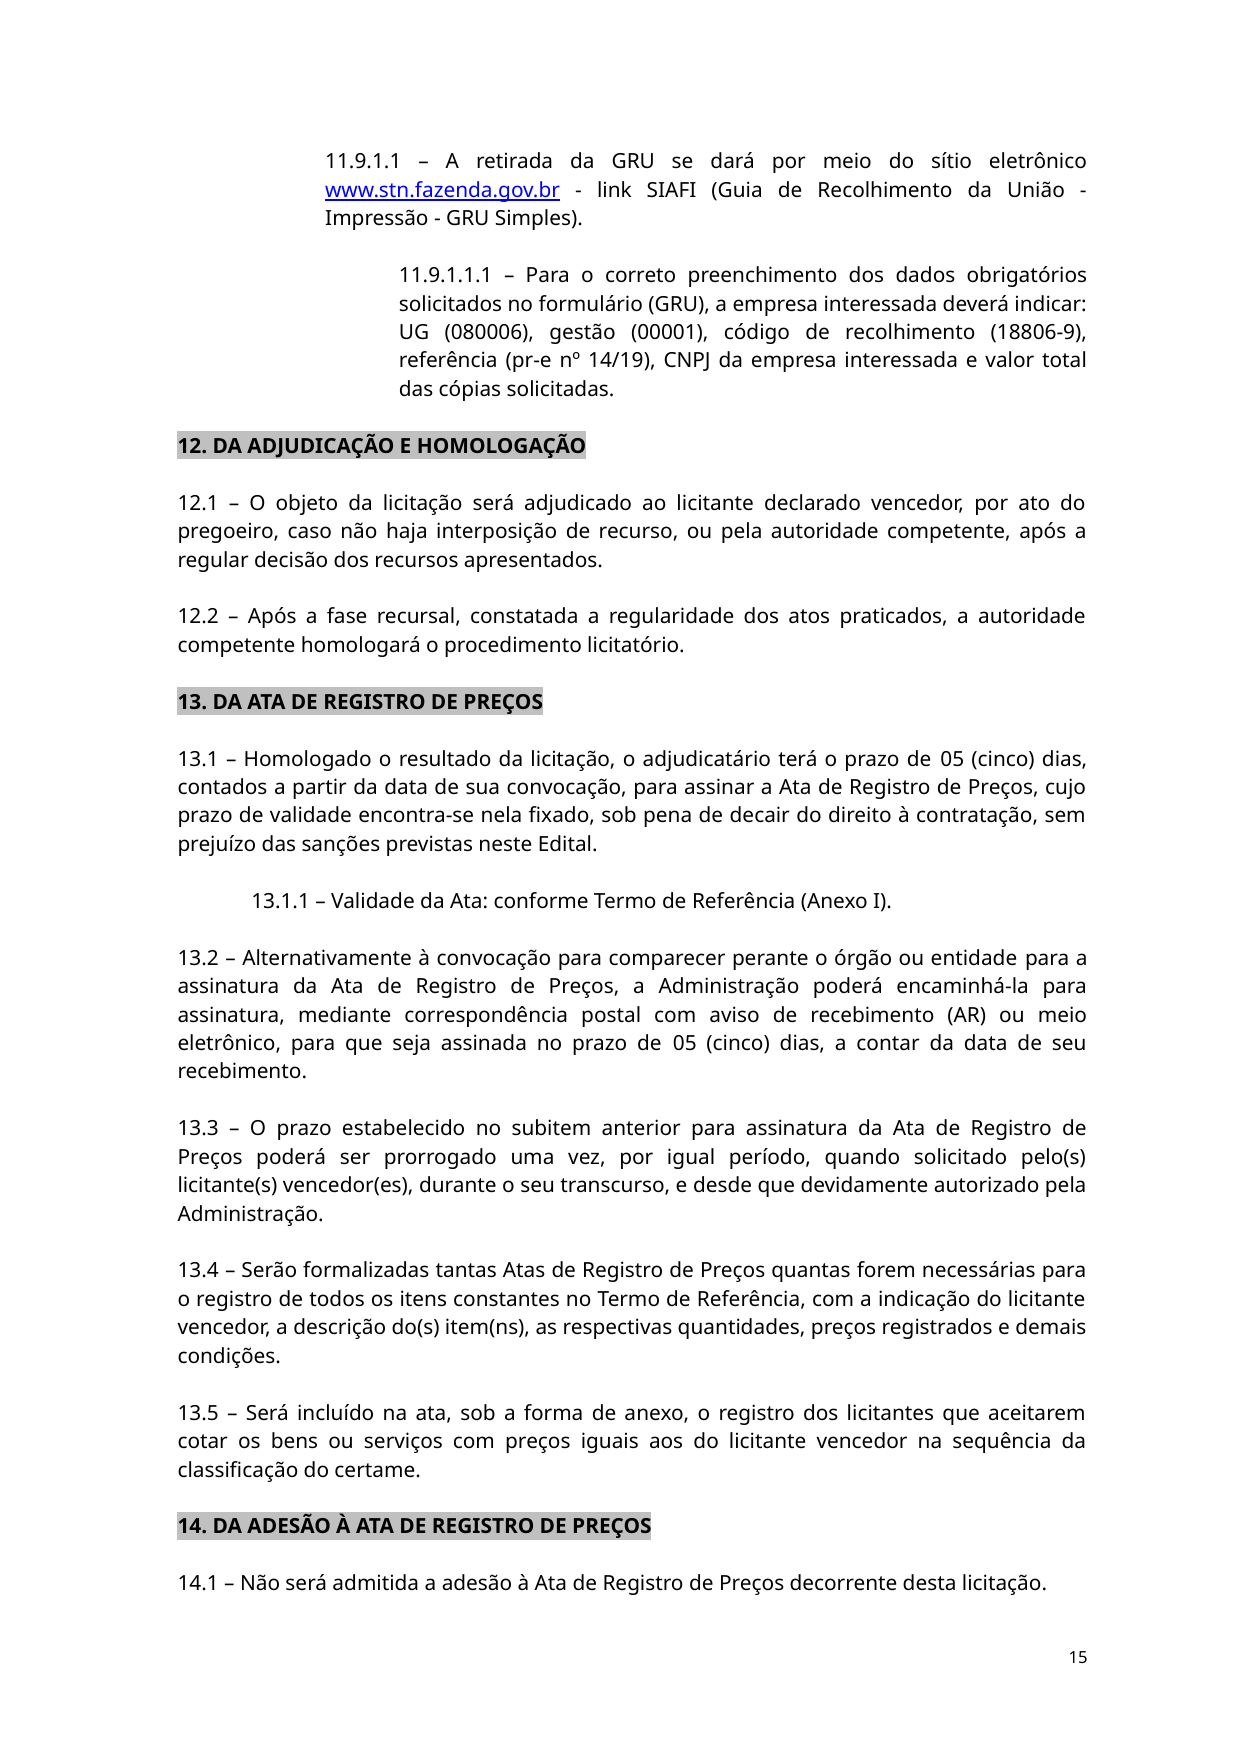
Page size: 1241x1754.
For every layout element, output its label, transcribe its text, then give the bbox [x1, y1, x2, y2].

text 13.1.1 – Validade da Ata: conforme Termo de Referência (Anexo I). [251, 886, 1087, 914]
text 11.9.1.1.1 – Para o correto preenchimento dos dados obrigatórios solicitados no formulário (GRU), a empresa interessada deverá indicar: UG (080006), gestão (00001), código de recolhimento (18806-9), referência (pr-e nº 14/19), CNPJ da empresa interessada e valor total das cópias solicitadas. [399, 260, 1087, 402]
text 11.9.1.1 – A retirada da GRU se dará por meio do sítio eletrônico www.stn.fazenda.gov.br - link SIAFI (Guia de Recolhimento da União - Impressão - GRU Simples). [325, 147, 1087, 232]
text 14. DA ADESÃO À ATA DE REGISTRO DE PREÇOS [177, 1512, 1087, 1540]
text 13.3 – O prazo estabelecido no subitem anterior para assinatura da Ata de Registro de Preços poderá ser prorrogado uma vez, por igual período, quando solicitado pelo(s) licitante(s) vencedor(es), durante o seu transcurso, e desde que devidamente autorizado pela Administração. [177, 1113, 1087, 1227]
text 12. DA ADJUDICAÇÃO E HOMOLOGAÇÃO [177, 431, 1087, 459]
text 14.1 – Não será admitida a adesão à Ata de Registro de Preços decorrente desta licitação. [177, 1568, 1087, 1597]
text 13.1 – Homologado o resultado da licitação, o adjudicatário terá o prazo de 05 (cinco) dias, contados a partir da data de sua convocação, para assinar a Ata de Registro de Preços, cujo prazo de validade encontra-se nela fixado, sob pena de decair do direito à contratação, sem prejuízo das sanções previstas neste Edital. [177, 744, 1087, 857]
text 12.1 – O objeto da licitação será adjudicado ao licitante declarado vencedor, por ato do pregoeiro, caso não haja interposição de recurso, ou pela autoridade competente, após a regular decisão dos recursos apresentados. [177, 488, 1087, 573]
text 13.2 – Alternativamente à convocação para comparecer perante o órgão ou entidade para a assinatura da Ata de Registro de Preços, a Administração poderá encaminhá-la para assinatura, mediante correspondência postal com aviso de recebimento (AR) ou meio eletrônico, para que seja assinada no prazo de 05 (cinco) dias, a contar da data de seu recebimento. [177, 943, 1087, 1085]
text 12.2 – Após a fase recursal, constatada a regularidade dos atos praticados, a autoridade competente homologará o procedimento licitatório. [177, 602, 1087, 658]
text 13. DA ATA DE REGISTRO DE PREÇOS [177, 687, 1087, 715]
text 13.5 – Será incluído na ata, sob a forma de anexo, o registro dos licitantes que aceitarem cotar os bens ou serviços com preços iguais aos do licitante vencedor na sequência da classificação do certame. [177, 1398, 1087, 1483]
text 13.4 – Serão formalizadas tantas Atas de Registro de Preços quantas forem necessárias para o registro de todos os itens constantes no Termo de Referência, com a indicação do licitante vencedor, a descrição do(s) item(ns), as respectivas quantidades, preços registrados e demais condições. [177, 1256, 1087, 1369]
